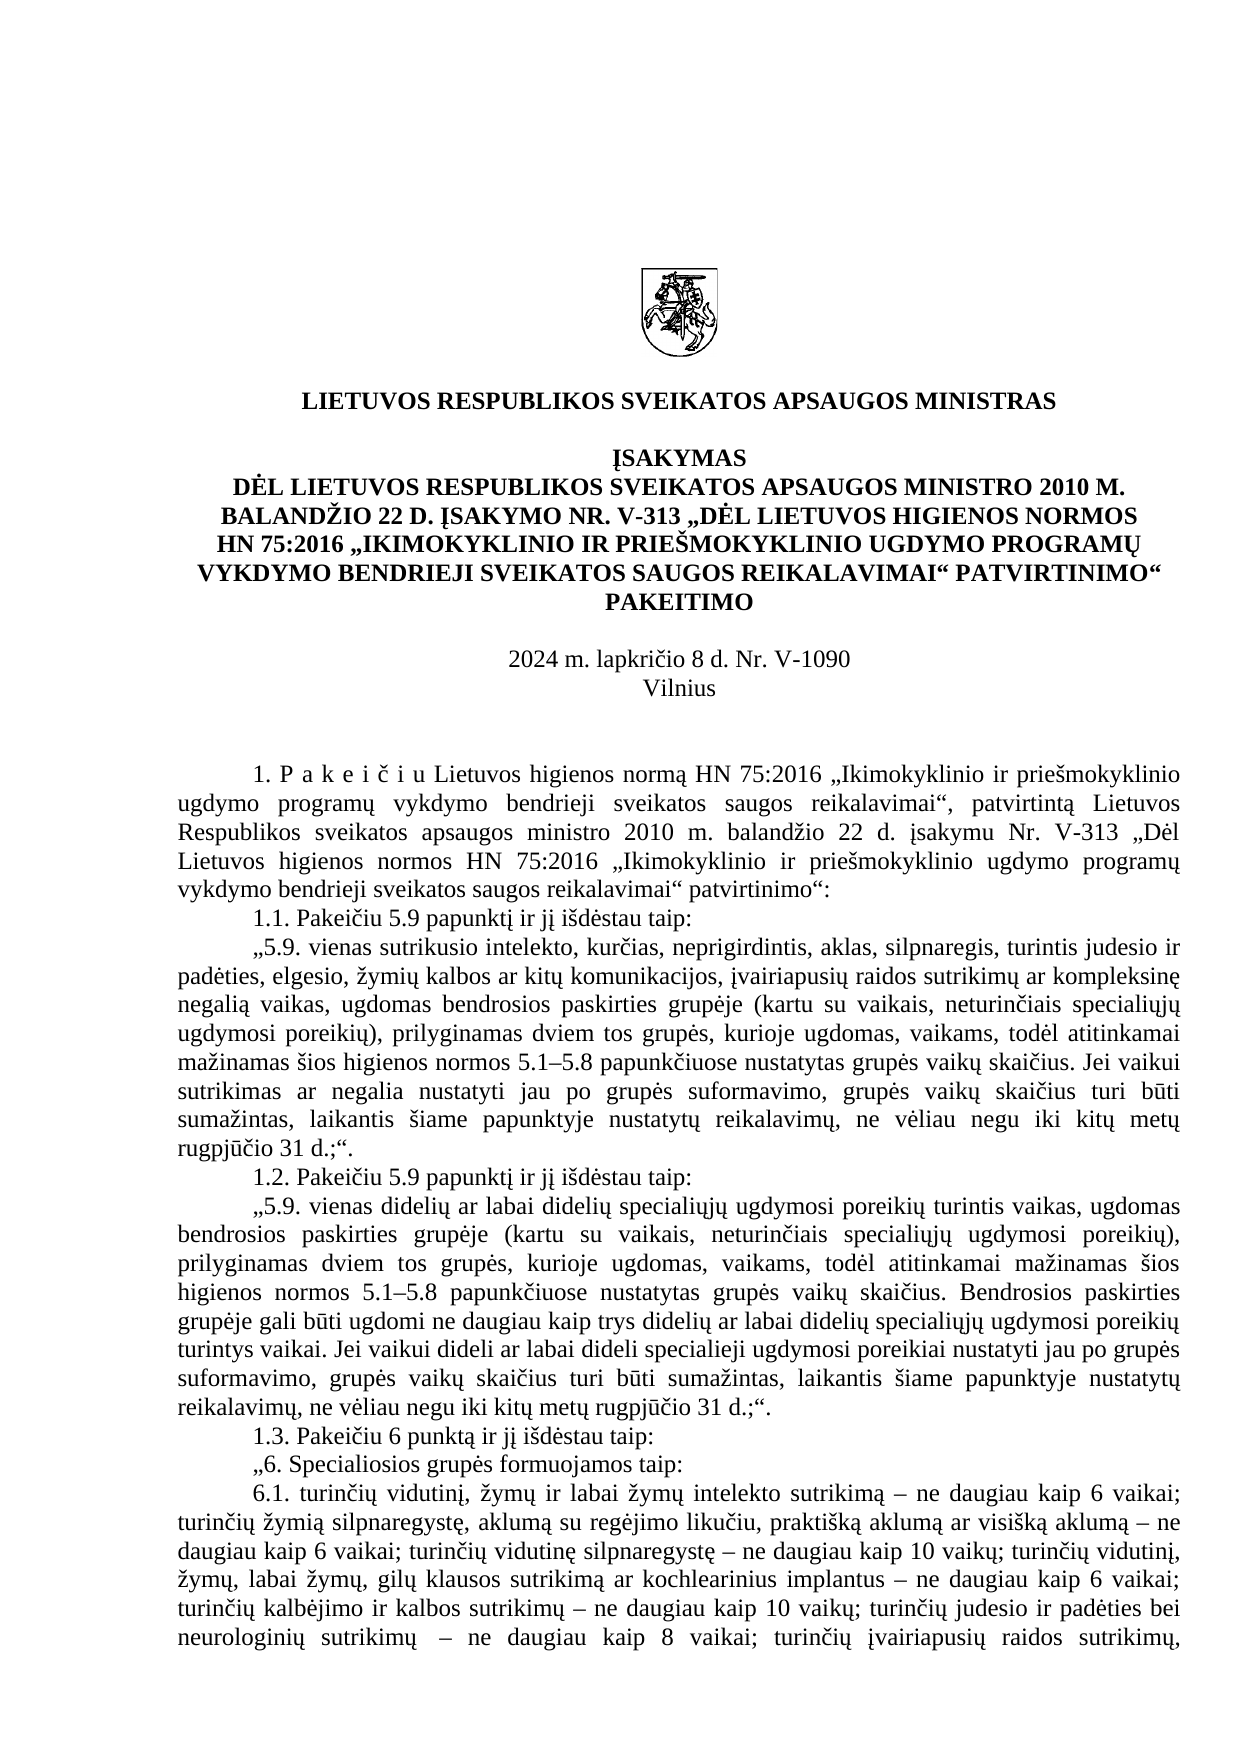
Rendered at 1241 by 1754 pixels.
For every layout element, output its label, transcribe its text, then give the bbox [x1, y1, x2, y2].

text „5.9. vienas sutrikusio intelekto, kurčias, neprigirdintis, aklas, silpnaregis, turintis judesio ir padėties, elgesio, žymių kalbos ar kitų komunikacijos, įvairiapusių raidos sutrikimų ar kompleksinę negalią vaikas, ugdomas bendrosios paskirties grupėje (kartu su vaikais, neturinčiais specialiųjų ugdymosi poreikių), prilyginamas dviem tos grupės, kurioje ugdomas, vaikams, todėl atitinkamai mažinamas šios higienos normos 5.1–5.8 papunkčiuose nustatytas grupės vaikų skaičius. Jei vaikui sutrikimas ar negalia nustatyti jau po grupės suformavimo, grupės vaikų skaičius turi būti sumažintas, laikantis šiame papunktyje nustatytų reikalavimų, ne vėliau negu iki kitų metų rugpjūčio 31 d.;“. [177, 932, 1181, 1162]
text LIETUVOS RESPUBLIKOS SVEIKATOS APSAUGOS MINISTRAS [177, 386, 1181, 414]
text 2024 m. lapkričio 8 d. Nr. V-1090 [177, 644, 1181, 673]
text 1.2. Pakeičiu 5.9 papunktį ir jį išdėstau taip: [177, 1162, 1181, 1191]
text ĮSAKYMAS [177, 443, 1181, 472]
text Vilnius [177, 673, 1181, 702]
text 1.1. Pakeičiu 5.9 papunktį ir jį išdėstau taip: [177, 903, 1181, 932]
text „5.9. vienas didelių ar labai didelių specialiųjų ugdymosi poreikių turintis vaikas, ugdomas bendrosios paskirties grupėje (kartu su vaikais, neturinčiais specialiųjų ugdymosi poreikių), prilyginamas dviem tos grupės, kurioje ugdomas, vaikams, todėl atitinkamai mažinamas šios higienos normos 5.1–5.8 papunkčiuose nustatytas grupės vaikų skaičius. Bendrosios paskirties grupėje gali būti ugdomi ne daugiau kaip trys didelių ar labai didelių specialiųjų ugdymosi poreikių turintys vaikai. Jei vaikui dideli ar labai dideli specialieji ugdymosi poreikiai nustatyti jau po grupės suformavimo, grupės vaikų skaičius turi būti sumažintas, laikantis šiame papunktyje nustatytų reikalavimų, ne vėliau negu iki kitų metų rugpjūčio 31 d.;“. [177, 1191, 1181, 1421]
text DĖL LIETUVOS RESPUBLIKOS SVEIKATOS APSAUGOS MINISTRO 2010 M. BALANDŽIO 22 D. ĮSAKYMO NR. V-313 „DĖL LIETUVOS HIGIENOS NORMOS HN 75:2016 „IKIMOKYKLINIO IR PRIEŠMOKYKLINIO UGDYMO PROGRAMŲ VYKDYMO BENDRIEJI SVEIKATOS SAUGOS REIKALAVIMAI“ PATVIRTINIMO“ PAKEITIMO [177, 472, 1181, 616]
text „6. Specialiosios grupės formuojamos taip: [177, 1449, 1181, 1478]
text 1.3. Pakeičiu 6 punktą ir jį išdėstau taip: [177, 1421, 1181, 1449]
text 6.1. turinčių vidutinį, žymų ir labai žymų intelekto sutrikimą – ne daugiau kaip 6 vaikai; turinčių žymią silpnaregystę, aklumą su regėjimo likučiu, praktišką aklumą ar visišką aklumą – ne daugiau kaip 6 vaikai; turinčių vidutinę silpnaregystę – ne daugiau kaip 10 vaikų; turinčių vidutinį, žymų, labai žymų, gilų klausos sutrikimą ar kochlearinius implantus – ne daugiau kaip 6 vaikai; turinčių kalbėjimo ir kalbos sutrikimų – ne daugiau kaip 10 vaikų; turinčių judesio ir padėties bei neurologinių sutrikimų – ne daugiau kaip 8 vaikai; turinčių įvairiapusių raidos sutrikimų, [177, 1478, 1181, 1651]
text 1. P a k e i č i u Lietuvos higienos normą HN 75:2016 „Ikimokyklinio ir priešmokyklinio ugdymo programų vykdymo bendrieji sveikatos saugos reikalavimai“, patvirtintą Lietuvos Respublikos sveikatos apsaugos ministro 2010 m. balandžio 22 d. įsakymu Nr. V-313 „Dėl Lietuvos higienos normos HN 75:2016 „Ikimokyklinio ir priešmokyklinio ugdymo programų vykdymo bendrieji sveikatos saugos reikalavimai“ patvirtinimo“: [177, 759, 1181, 903]
